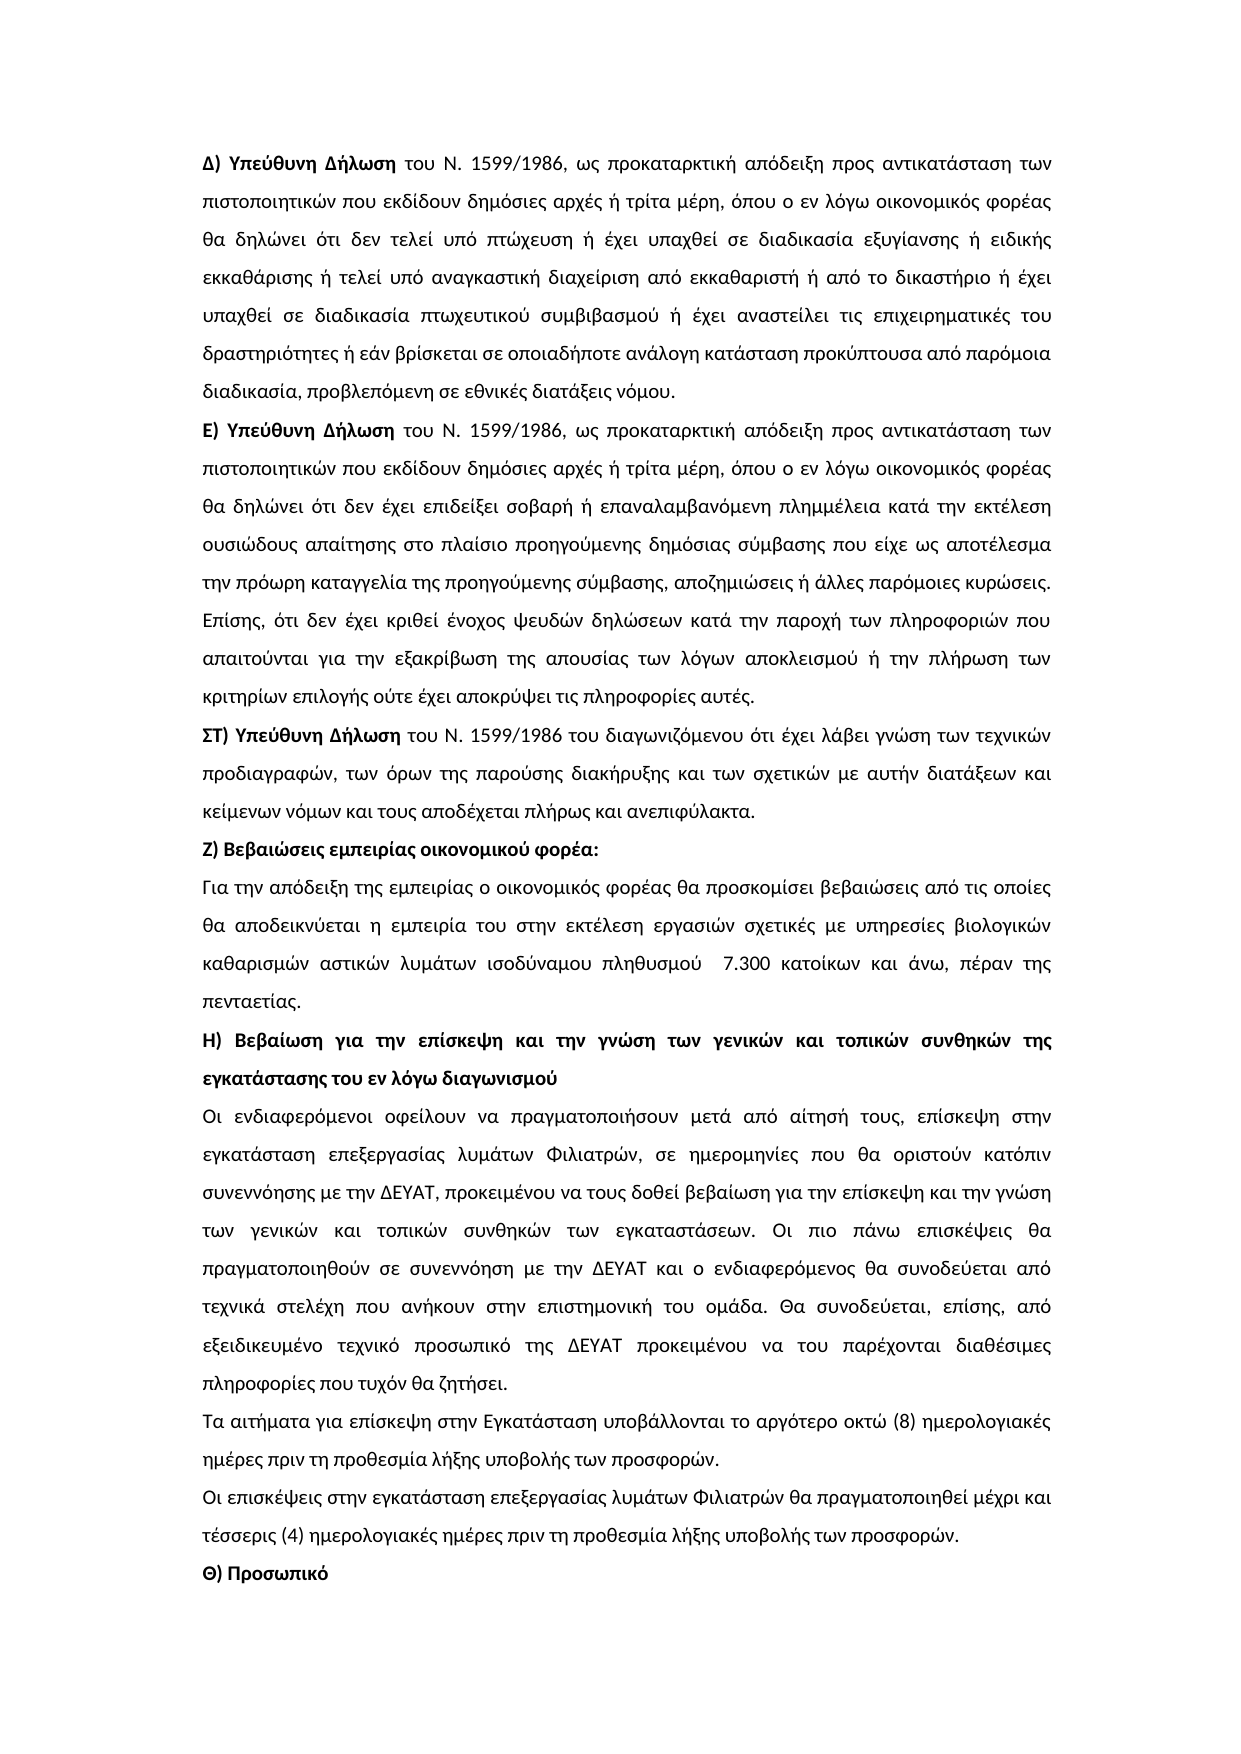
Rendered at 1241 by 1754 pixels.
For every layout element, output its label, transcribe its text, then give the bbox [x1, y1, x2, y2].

list Ε) Υπεύθυνη Δήλωση του Ν. 1599/1986, ως προκαταρκτική απόδειξη προς αντικατάσταση των πιστοποιητικών που εκδίδουν δημόσιες αρχές ή τρίτα μέρη, όπου ο εν λόγω οικονομικός φορέας θα δηλώνει ότι δεν έχει επιδείξει σοβαρή ή επαναλαμβανόμενη πλημμέλεια κατά την εκτέλεση ουσιώδους απαίτησης στο πλαίσιο προηγούμενης δημόσιας σύμβασης που είχε ως αποτέλεσμα την πρόωρη καταγγελία της προηγούμενης σύμβασης, αποζημιώσεις ή άλλες παρόμοιες κυρώσεις. Επίσης, ότι δεν έχει κριθεί ένοχος ψευδών δηλώσεων κατά την παροχή των πληροφοριών που απαιτούνται για την εξακρίβωση της απουσίας των λόγων αποκλεισμού ή την πλήρωση των κριτηρίων επιλογής ούτε έχει αποκρύψει τις πληροφορίες αυτές. [202, 417, 1053, 709]
list Θ) Προσωπικό [202, 1561, 1053, 1586]
list Οι ενδιαφερόμενοι οφείλουν να πραγματοποιήσουν μετά από αίτησή τους, επίσκεψη στην εγκατάσταση επεξεργασίας λυμάτων Φιλιατρών, σε ημερομηνίες που θα οριστούν κατόπιν συνεννόησης με την ΔΕΥΑΤ, προκειμένου να τους δοθεί βεβαίωση για την επίσκεψη και την γνώση των γενικών και τοπικών συνθηκών των εγκαταστάσεων. Οι πιο πάνω επισκέψεις θα πραγματοποιηθούν σε συνεννόηση με την ΔΕΥΑΤ και ο ενδιαφερόμενος θα συνοδεύεται από τεχνικά στελέχη που ανήκουν στην επιστημονική του ομάδα. Θα συνοδεύεται, επίσης, από εξειδικευμένο τεχνικό προσωπικό της ΔΕΥΑΤ προκειμένου να του παρέχονται διαθέσιμες πληροφορίες που τυχόν θα ζητήσει. [202, 1103, 1053, 1395]
list ΣΤ) Υπεύθυνη Δήλωση του Ν. 1599/1986 του διαγωνιζόμενου ότι έχει λάβει γνώση των τεχνικών προδιαγραφών, των όρων της παρούσης διακήρυξης και των σχετικών με αυτήν διατάξεων και κείμενων νόμων και τους αποδέχεται πλήρως και ανεπιφύλακτα. [202, 722, 1053, 823]
list Ζ) Βεβαιώσεις εμπειρίας οικονομικού φορέα: [202, 836, 1053, 862]
list Τα αιτήματα για επίσκεψη στην Εγκατάσταση υποβάλλονται το αργότερο οκτώ (8) ημερολογιακές ημέρες πριν τη προθεσμία λήξης υποβολής των προσφορών. [202, 1408, 1053, 1472]
list Δ) Υπεύθυνη Δήλωση του Ν. 1599/1986, ως προκαταρκτική απόδειξη προς αντικατάσταση των πιστοποιητικών που εκδίδουν δημόσιες αρχές ή τρίτα μέρη, όπου ο εν λόγω οικονομικός φορέας θα δηλώνει ότι δεν τελεί υπό πτώχευση ή έχει υπαχθεί σε διαδικασία εξυγίανσης ή ειδικής εκκαθάρισης ή τελεί υπό αναγκαστική διαχείριση από εκκαθαριστή ή από το δικαστήριο ή έχει υπαχθεί σε διαδικασία πτωχευτικού συμβιβασμού ή έχει αναστείλει τις επιχειρηματικές του δραστηριότητες ή εάν βρίσκεται σε οποιαδήποτε ανάλογη κατάσταση προκύπτουσα από παρόμοια διαδικασία, προβλεπόμενη σε εθνικές διατάξεις νόμου. [202, 150, 1053, 404]
list Για την απόδειξη της εμπειρίας ο οικονομικός φορέας θα προσκομίσει βεβαιώσεις από τις οποίες θα αποδεικνύεται η εμπειρία του στην εκτέλεση εργασιών σχετικές με υπηρεσίες βιολογικών καθαρισμών αστικών λυμάτων ισοδύναμου πληθυσμού 7.300 κατοίκων και άνω, πέραν της πενταετίας. [202, 874, 1053, 1014]
list Η) Βεβαίωση για την επίσκεψη και την γνώση των γενικών και τοπικών συνθηκών της εγκατάστασης του εν λόγω διαγωνισμού [202, 1027, 1053, 1090]
list Οι επισκέψεις στην εγκατάσταση επεξεργασίας λυμάτων Φιλιατρών θα πραγματοποιηθεί μέχρι και τέσσερις (4) ημερολογιακές ημέρες πριν τη προθεσμία λήξης υποβολής των προσφορών. [202, 1484, 1053, 1548]
